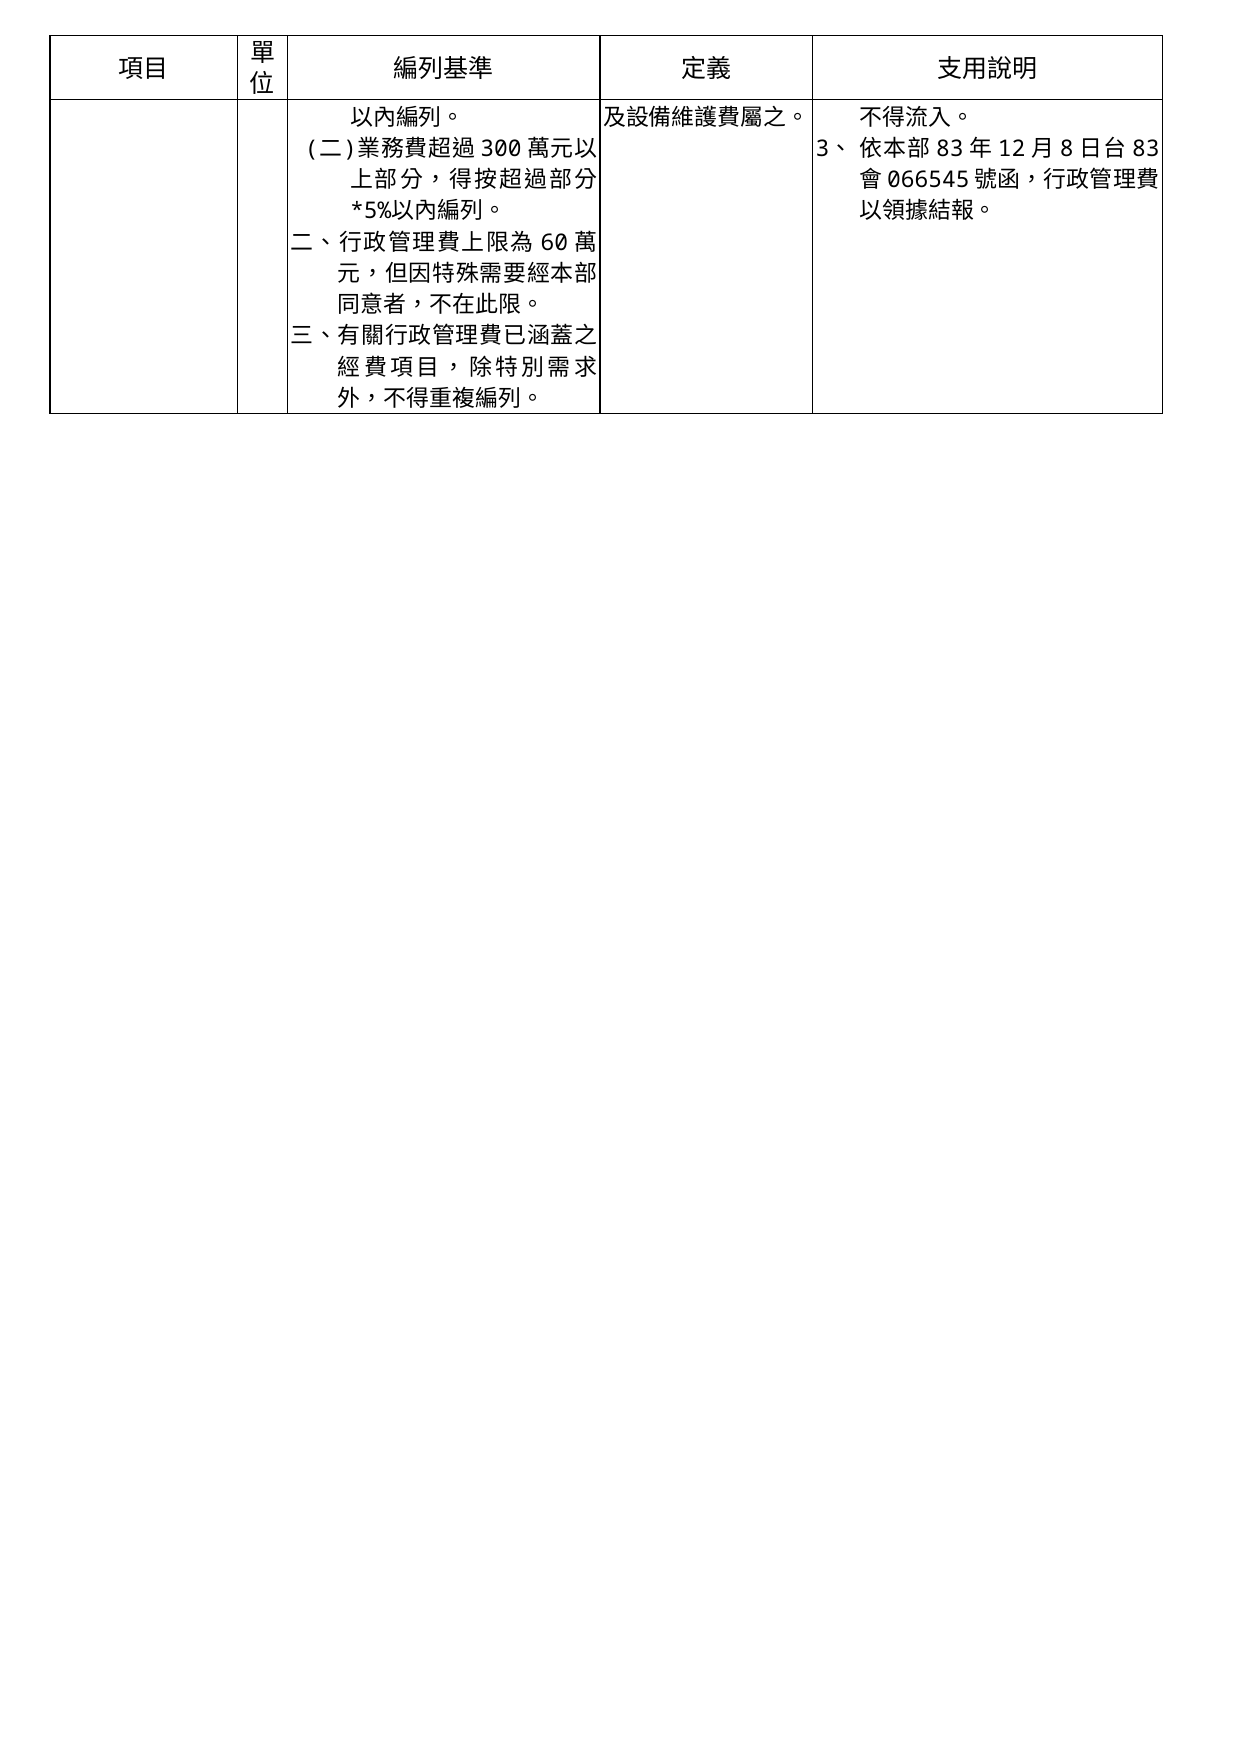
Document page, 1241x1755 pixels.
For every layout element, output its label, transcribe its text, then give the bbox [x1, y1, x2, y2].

table_header 項目 [51, 36, 237, 99]
table_cell [51, 100, 237, 412]
table_cell [238, 100, 287, 412]
table_header 單位 [238, 36, 287, 99]
table_cell 一、補助案件不補助本項經費，但因配合本部政策者，不在此限。 本項經費除經本部同意者外，不得流入。 依本部83年12月8日台83會066545號函，行政管理費以領據結報。 [813, 100, 1162, 412]
table_cell 及設備維護費屬之。 [601, 100, 812, 412]
table_cell 以內編列。 (二)業務費超過300萬元以上部分，得按超過部分*5%以內編列。 二、行政管理費上限為60萬元，但因特殊需要經本部同意者，不在此限。 三、有關行政管理費已涵蓋之經費項目，除特別需求外，不得重複編列。 [288, 100, 599, 412]
table_header 編列基準 [288, 36, 599, 99]
table_header 支用說明 [813, 36, 1162, 99]
table_header 定義 [601, 36, 812, 99]
